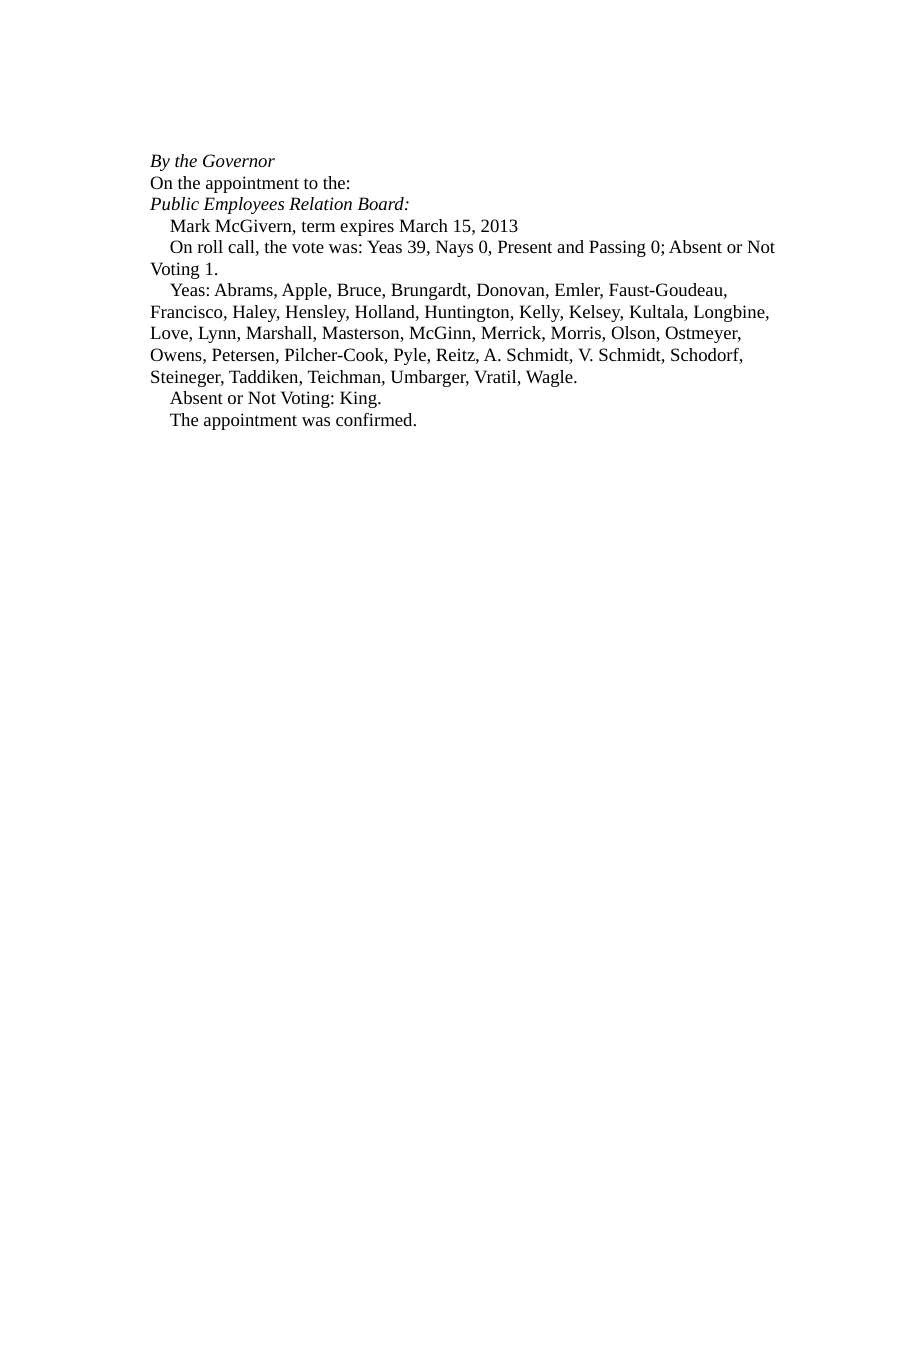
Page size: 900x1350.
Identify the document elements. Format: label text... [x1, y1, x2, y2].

text The appointment was confirmed. [150, 409, 787, 430]
text Public Employees Relation Board: [150, 193, 787, 215]
text Absent or Not Voting: King. [150, 387, 787, 409]
text Mark McGivern, term expires March 15, 2013 [150, 215, 787, 236]
text On the appointment to the: [150, 172, 787, 193]
text On roll call, the vote was: Yeas 39, Nays 0, Present and Passing 0; Absent or Not Voting 1. [150, 236, 787, 279]
text Yeas: Abrams, Apple, Bruce, Brungardt, Donovan, Emler, Faust-Goudeau, Francisco, Haley, Hensley, Holland, Huntington, Kelly, Kelsey, Kultala, Longbine, Love, Lynn, Marshall, Masterson, McGinn, Merrick, Morris, Olson, Ostmeyer, Owens, Petersen, Pilcher-Cook, Pyle, Reitz, A. Schmidt, V. Schmidt, Schodorf, Steineger, Taddiken, Teichman, Umbarger, Vratil, Wagle. [150, 279, 787, 387]
text By the Governor [150, 150, 787, 172]
